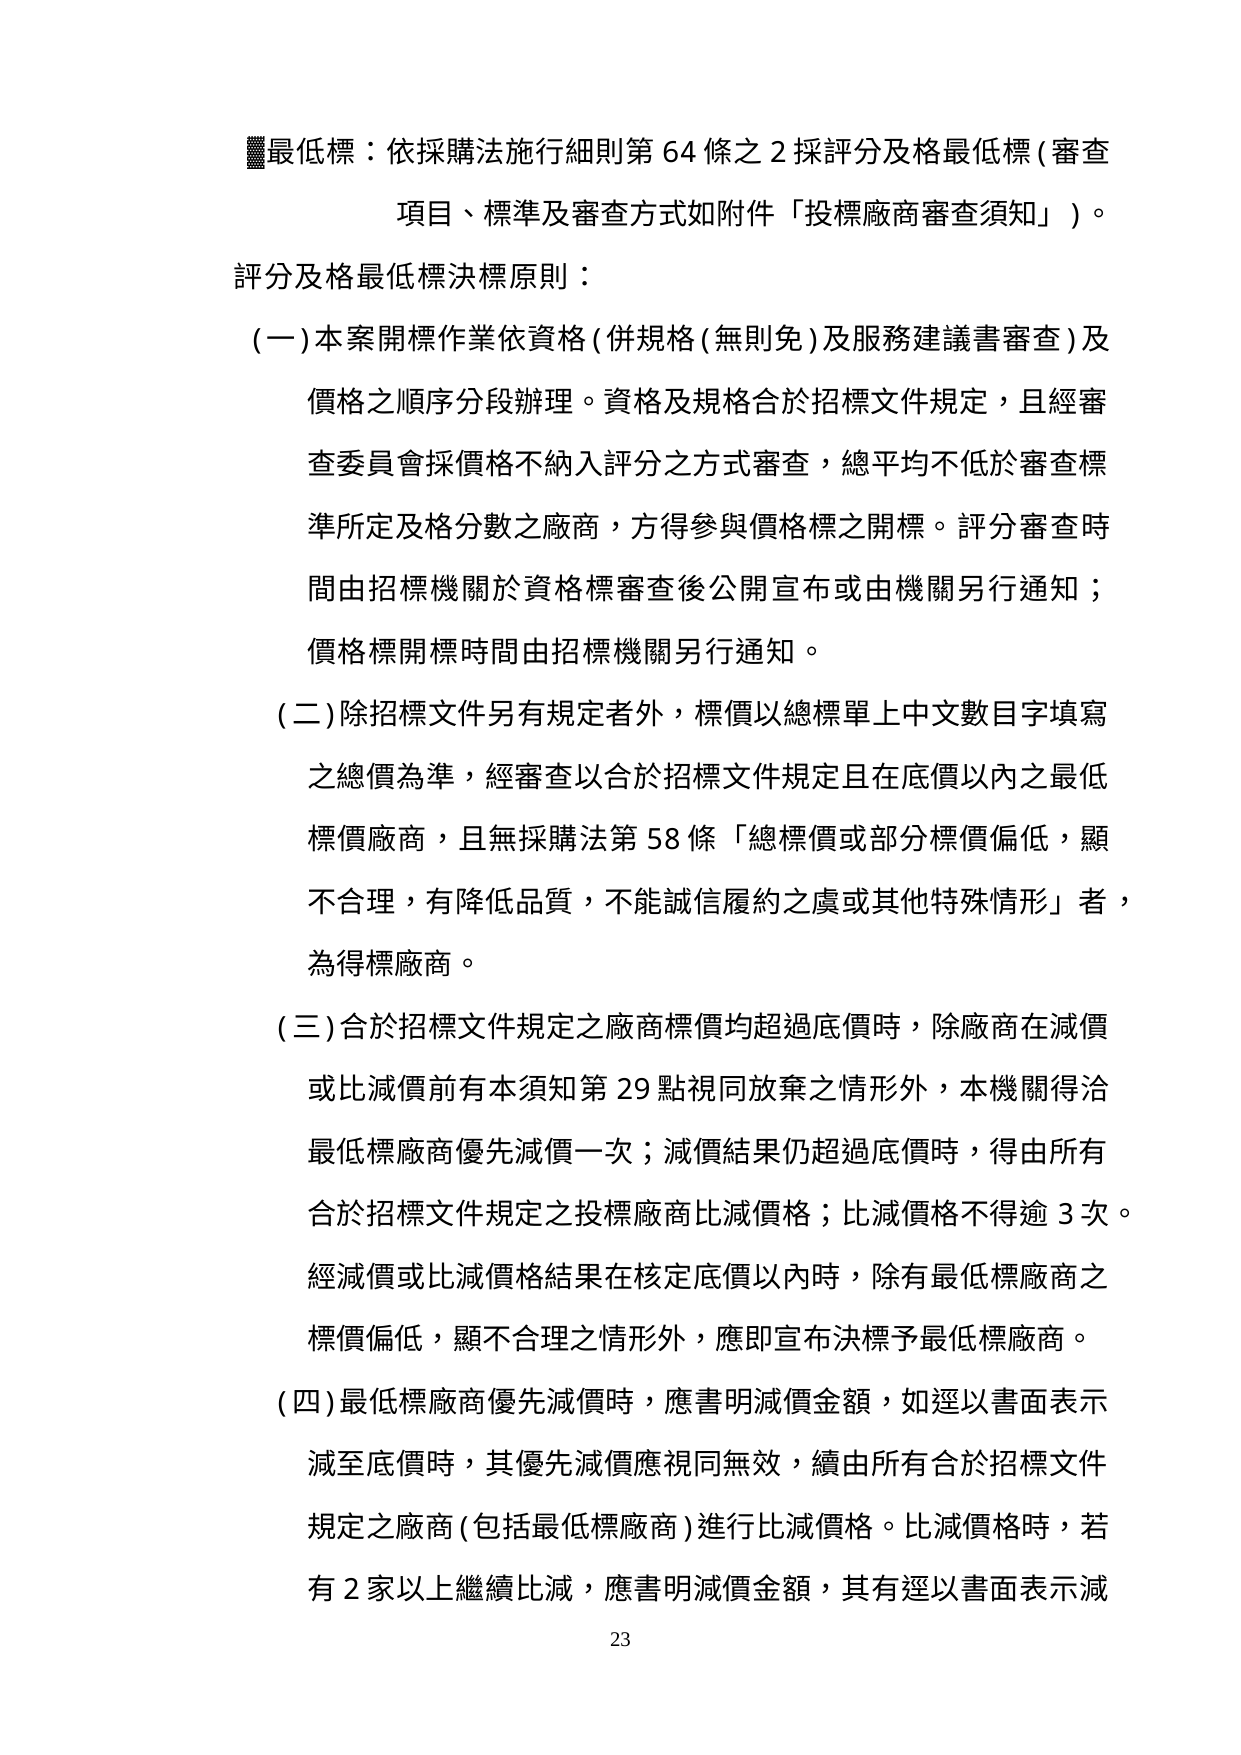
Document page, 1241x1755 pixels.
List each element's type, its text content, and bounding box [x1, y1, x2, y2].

text ▓最低標：依採購法施行細則第64條之2採評分及格最低標(審查項目、標準及審查方式如附件「投標廠商審查須知」)。 [247, 108, 1110, 233]
text (三)合於招標文件規定之廠商標價均超過底價時，除廠商在減價或比減價前有本須知第29點視同放棄之情形外，本機關得洽最低標廠商優先減價一次；減價結果仍超過底價時，得由所有合於招標文件規定之投標廠商比減價格；比減價格不得逾3次。經減價或比減價格結果在核定底價以內時，除有最低標廠商之標價偏低，顯不合理之情形外，應即宣布決標予最低標廠商。 [130, 983, 1110, 1358]
text (四)最低標廠商優先減價時，應書明減價金額，如逕以書面表示減至底價時，其優先減價應視同無效，續由所有合於招標文件規定之廠商(包括最低標廠商)進行比減價格。比減價格時，若有2家以上繼續比減，應書明減價金額，其有逕以書面表示減 [130, 1358, 1110, 1608]
text (一)本案開標作業依資格(併規格(無則免)及服務建議書審查)及價格之順序分段辦理。資格及規格合於招標文件規定，且經審查委員會採價格不納入評分之方式審查，總平均不低於審查標準所定及格分數之廠商，方得參與價格標之開標。評分審查時間由招標機關於資格標審查後公開宣布或由機關另行通知；價格標開標時間由招標機關另行通知。 [248, 295, 1110, 670]
text 評分及格最低標決標原則： [142, 233, 1110, 295]
text (二)除招標文件另有規定者外，標價以總標單上中文數目字填寫之總價為準，經審查以合於招標文件規定且在底價以內之最低標價廠商，且無採購法第58條「總標價或部分標價偏低，顯不合理，有降低品質，不能誠信履約之虞或其他特殊情形」者，為得標廠商。 [130, 670, 1110, 983]
